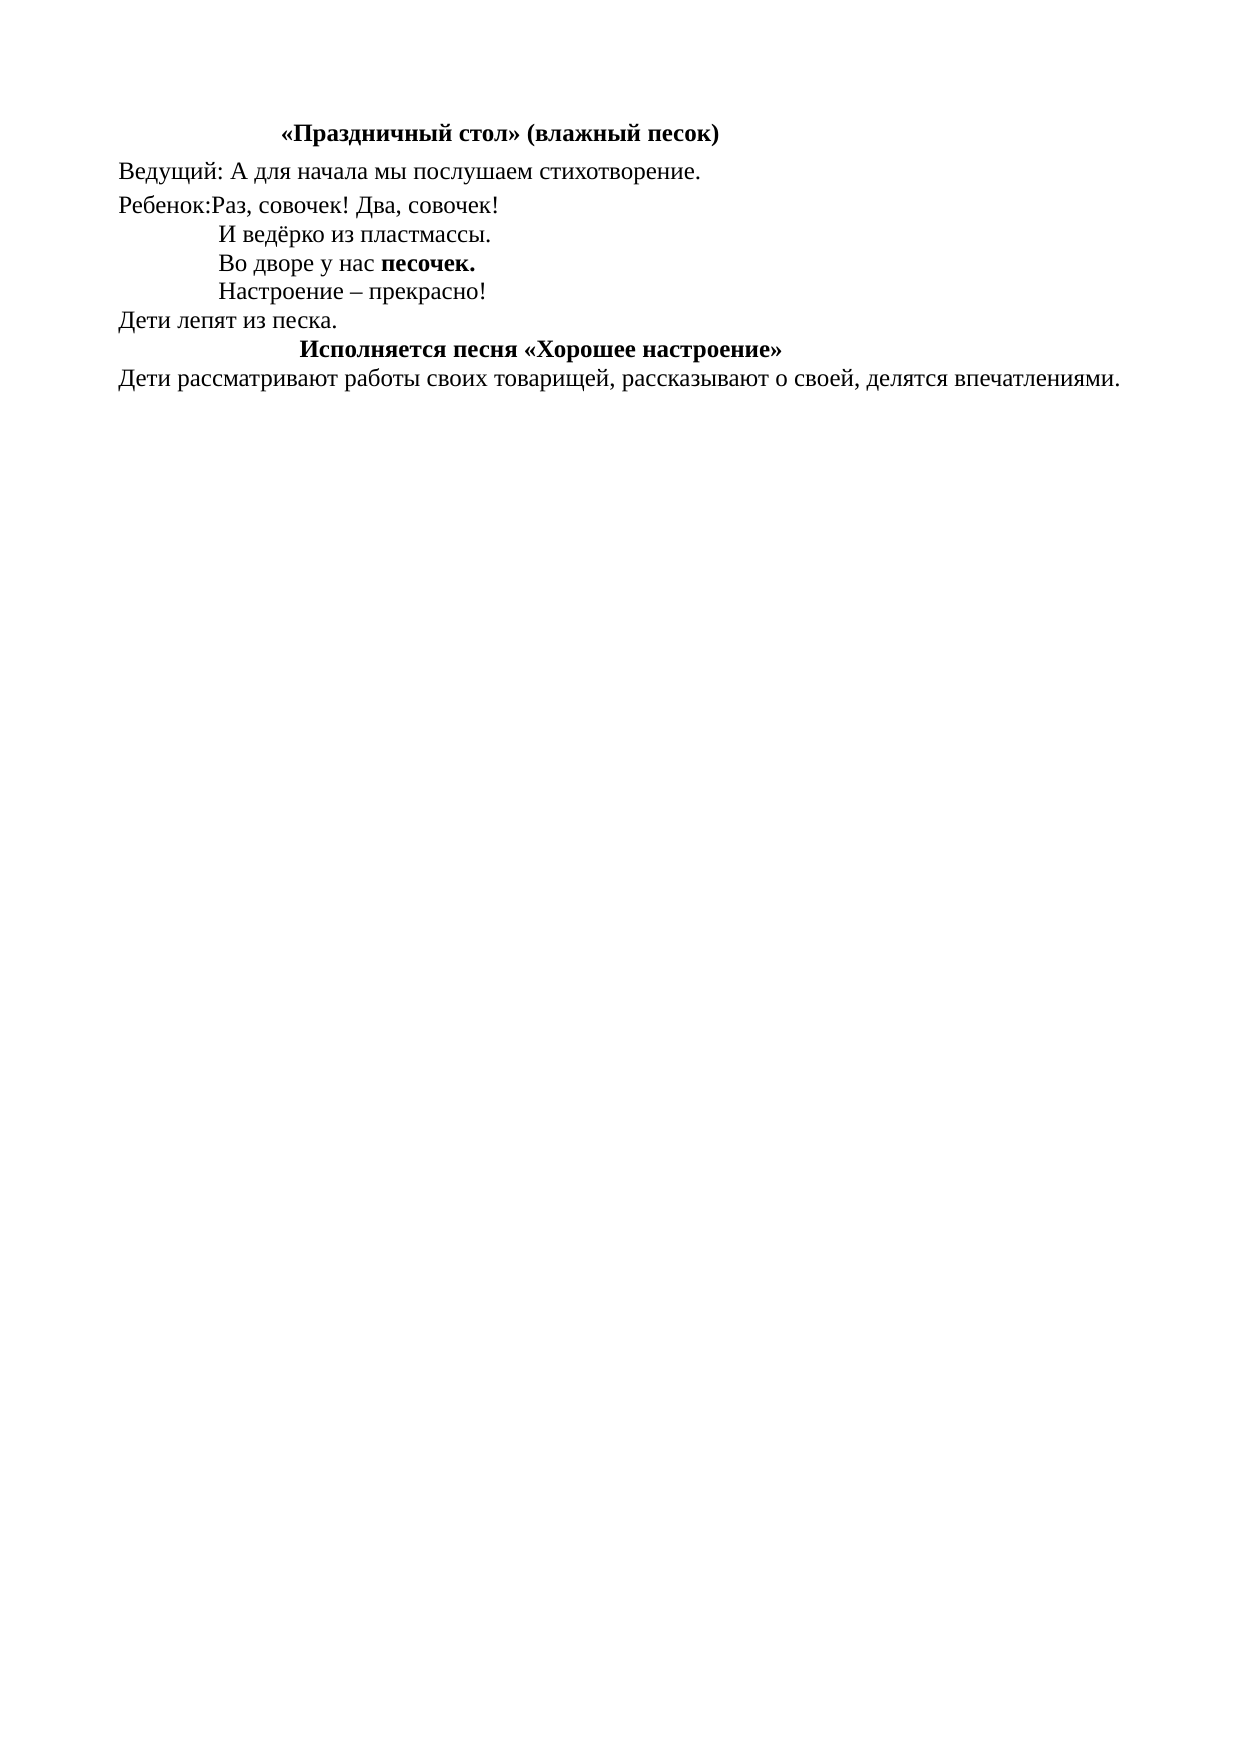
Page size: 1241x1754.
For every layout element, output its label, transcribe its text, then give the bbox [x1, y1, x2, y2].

text Дети рассматривают работы своих товарищей, рассказывают о своей, делятся впечатлениями. [118, 363, 1122, 391]
text Ребенок:Раз, совочек! Два, совочек! И ведёрко из пластмассы. Во дворе у нас песочек. Настроение – прекрасно! [118, 190, 1122, 305]
text Исполняется песня «Хорошее настроение» [118, 334, 1122, 363]
text Дети лепят из песка. [118, 305, 1122, 334]
text Ведущий: А для начала мы послушаем стихотворение. [118, 156, 1122, 184]
subtitle «Праздничный стол» (влажный песок) [118, 118, 1122, 147]
